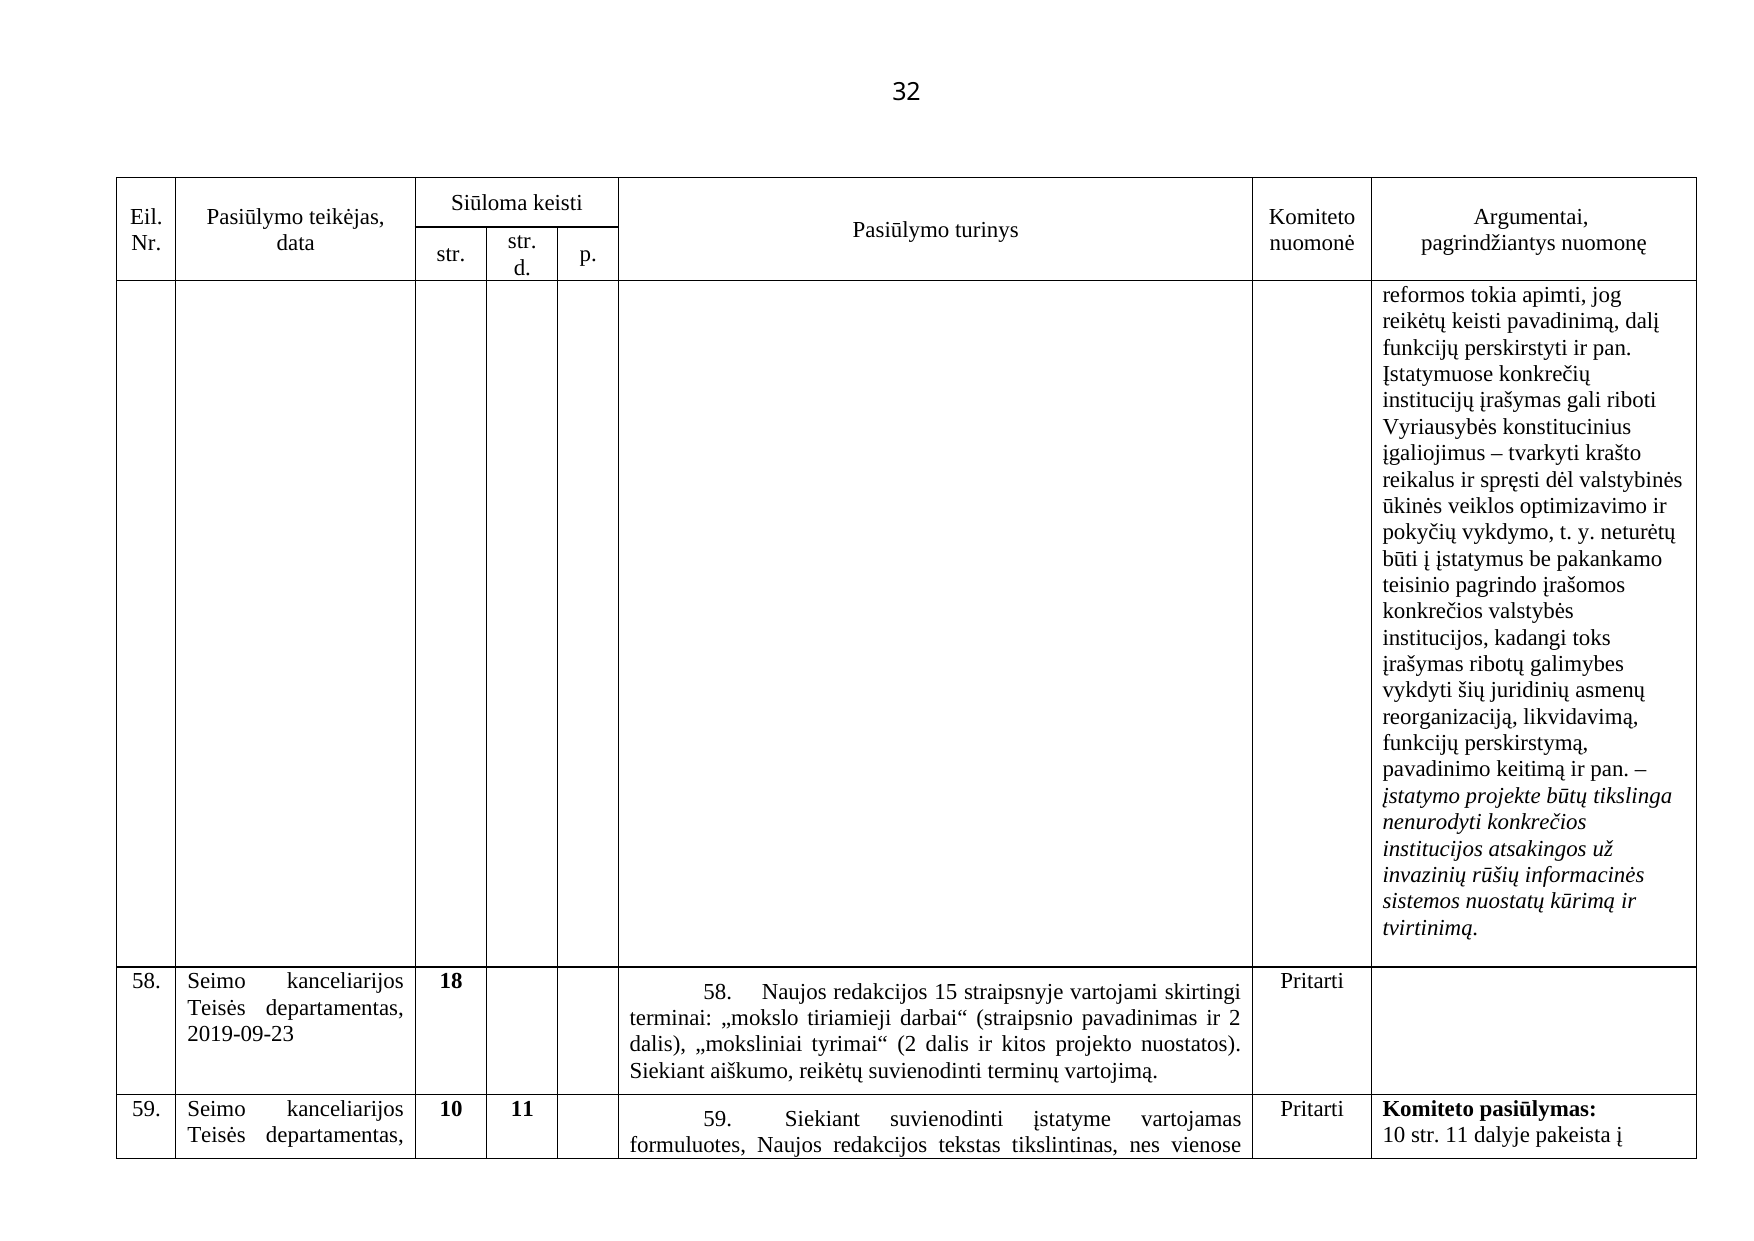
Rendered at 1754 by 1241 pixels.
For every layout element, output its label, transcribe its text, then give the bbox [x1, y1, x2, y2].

table_cell [416, 281, 486, 966]
table_cell [487, 281, 557, 966]
table_cell [558, 1095, 618, 1158]
table_cell str. d. [487, 228, 557, 280]
table_header Pasiūlymo turinys [619, 178, 1252, 280]
table_header Eil. Nr. [117, 178, 175, 280]
table_header Pasiūlymo teikėjas, data [176, 178, 415, 280]
table_cell [117, 281, 175, 966]
table_cell Seimo kanceliarijos Teisės departamentas, [176, 1095, 415, 1158]
table_cell reformos tokia apimti, jog reikėtų keisti pavadinimą, dalį funkcijų perskirstyti ir pan. Įstatymuose konkrečių institucijų įrašymas gali riboti Vyriausybės konstitucinius įgaliojimus – tvarkyti krašto reikalus ir spręsti dėl valstybinės ūkinės veiklos optimizavimo ir pokyčių vykdymo, t. y. neturėtų būti į įstatymus be pakankamo teisinio pagrindo įrašomos konkrečios valstybės institucijos, kadangi toks įrašymas ribotų galimybes vykdyti šių juridinių asmenų reorganizaciją, likvidavimą, funkcijų perskirstymą, pavadinimo keitimą ir pan. – įstatymo projekte būtų tikslinga nenurodyti konkrečios institucijos atsakingos už invazinių rūšių informacinės sistemos nuostatų kūrimą ir tvirtinimą. [1372, 281, 1696, 966]
table_cell 11 [487, 1095, 557, 1158]
table_cell Komiteto pasiūlymas: 10 str. 11 dalyje pakeista į [1372, 1095, 1696, 1158]
table_cell [558, 968, 618, 1094]
table_cell 58. [117, 968, 175, 1094]
table_cell 18 [416, 968, 486, 1094]
table_cell [558, 281, 618, 966]
table_cell p. [558, 228, 618, 280]
table_cell 58. Naujos redakcijos 15 straipsnyje vartojami skirtingi terminai: „mokslo tiriamieji darbai“ (straipsnio pavadinimas ir 2 dalis), „moksliniai tyrimai“ (2 dalis ir kitos projekto nuostatos). Siekiant aiškumo, reikėtų suvienodinti terminų vartojimą. [619, 968, 1252, 1094]
table_header Siūloma keisti [416, 178, 618, 226]
table_cell Pritarti [1253, 968, 1371, 1094]
table_header Komiteto nuomonė [1253, 178, 1371, 280]
table_cell [487, 968, 557, 1094]
table_cell [176, 281, 415, 966]
table_cell [1253, 281, 1371, 966]
table_cell 10 [416, 1095, 486, 1158]
table_header Argumentai, pagrindžiantys nuomonę [1372, 178, 1696, 280]
table_cell Pritarti [1253, 1095, 1371, 1158]
table_cell 59. [117, 1095, 175, 1158]
table_cell str. [416, 228, 486, 280]
table_cell [619, 281, 1252, 966]
table_cell 59. Siekiant suvienodinti įstatyme vartojamas formuluotes, Naujos redakcijos tekstas tikslintinas, nes vienose [619, 1095, 1252, 1158]
table_cell [1372, 968, 1696, 1094]
table_cell Seimo kanceliarijos Teisės departamentas, 2019-09-23 [176, 968, 415, 1094]
